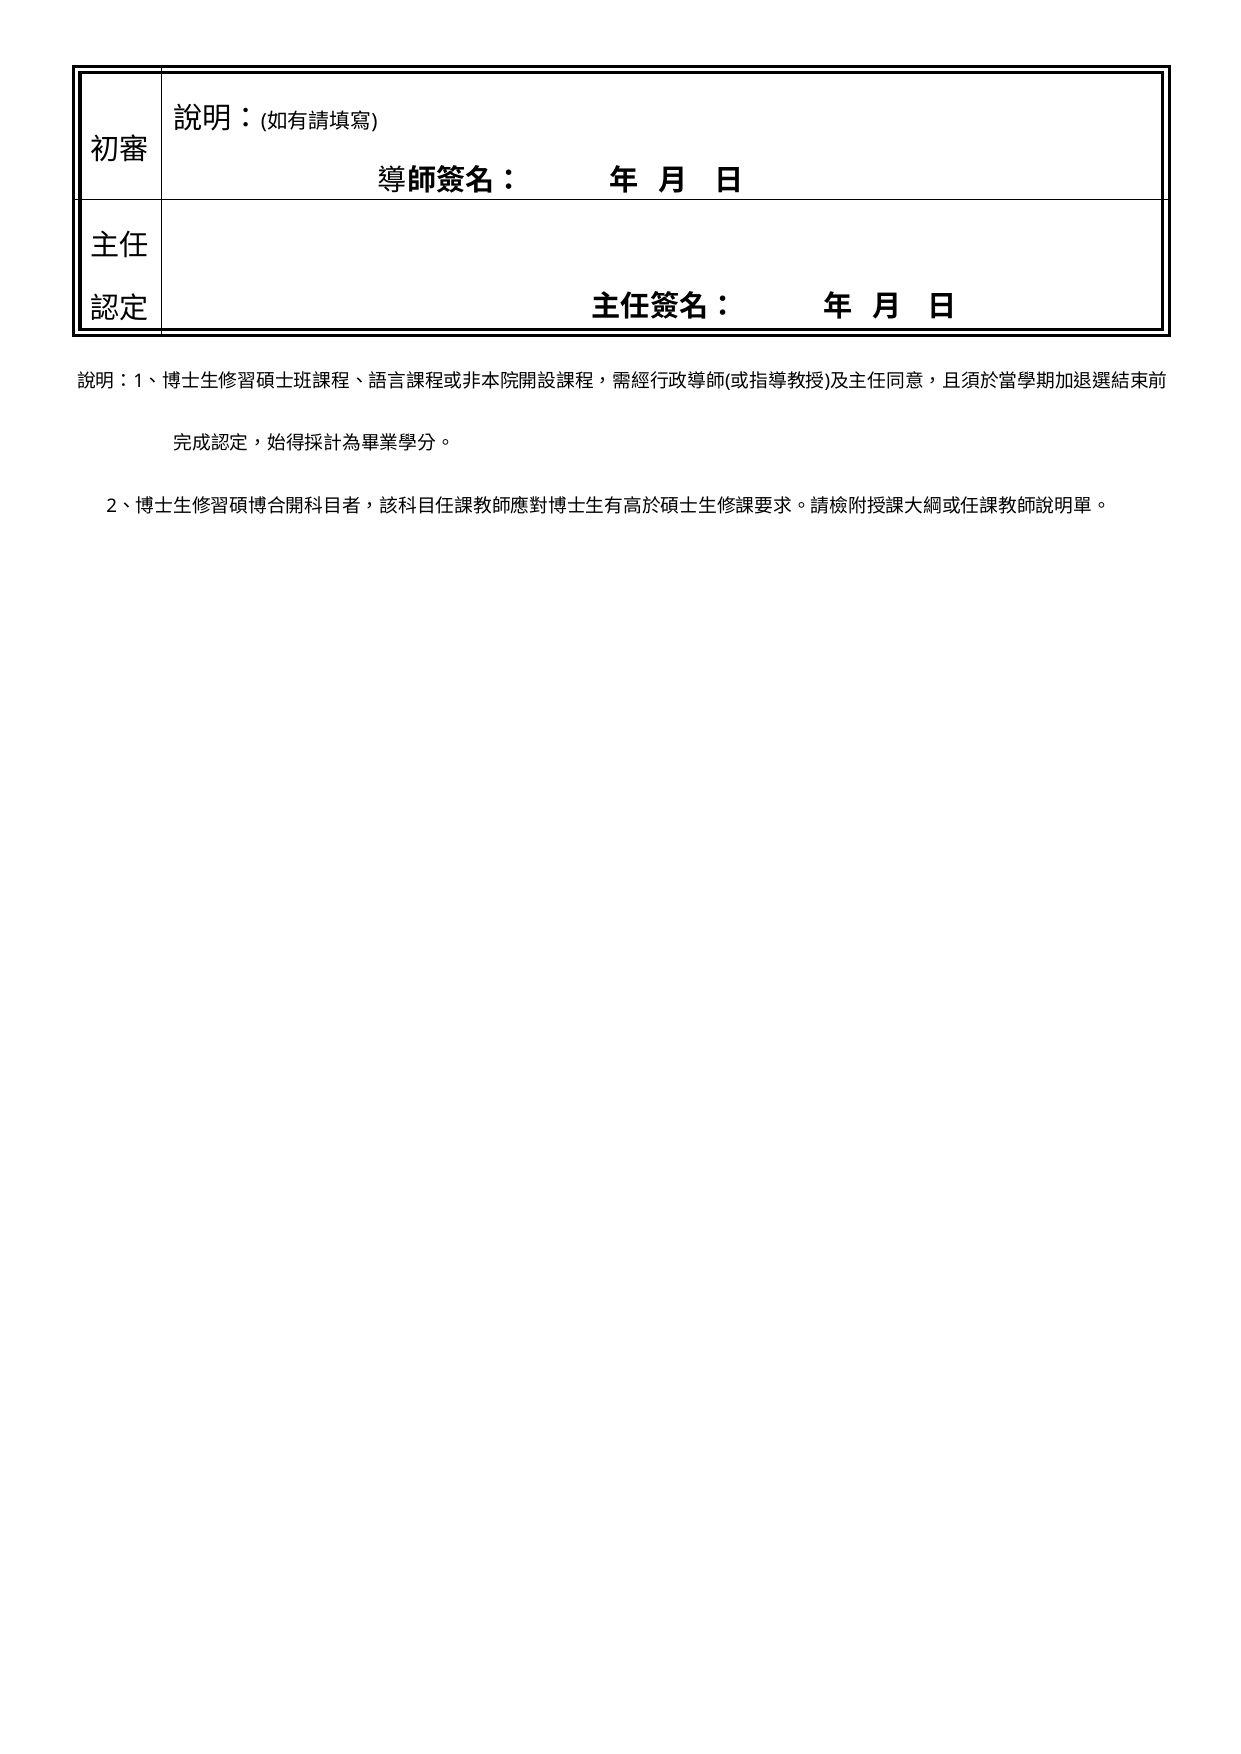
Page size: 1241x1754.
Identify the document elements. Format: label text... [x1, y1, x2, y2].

table_cell 初審 [77, 68, 161, 199]
text 2、博士生修習碩博合開科目者，該科目任課教師應對博士生有高於碩士生修課要求。請檢附授課大綱或任課教師說明單。 [77, 462, 1199, 525]
text 說明：1、博士生修習碩士班課程、語言課程或非本院開設課程，需經行政導師(或指導教授)及主任同意，且須於當學期加退選結束前完成認定，始得採計為畢業學分。 [77, 337, 1181, 462]
table_cell 主任簽名： 年 月 日 [162, 200, 1161, 328]
table_cell 主任 認定 [82, 200, 161, 328]
table_cell 說明：(如有請填寫) 導師簽名： 年 月 日 [162, 68, 1166, 199]
